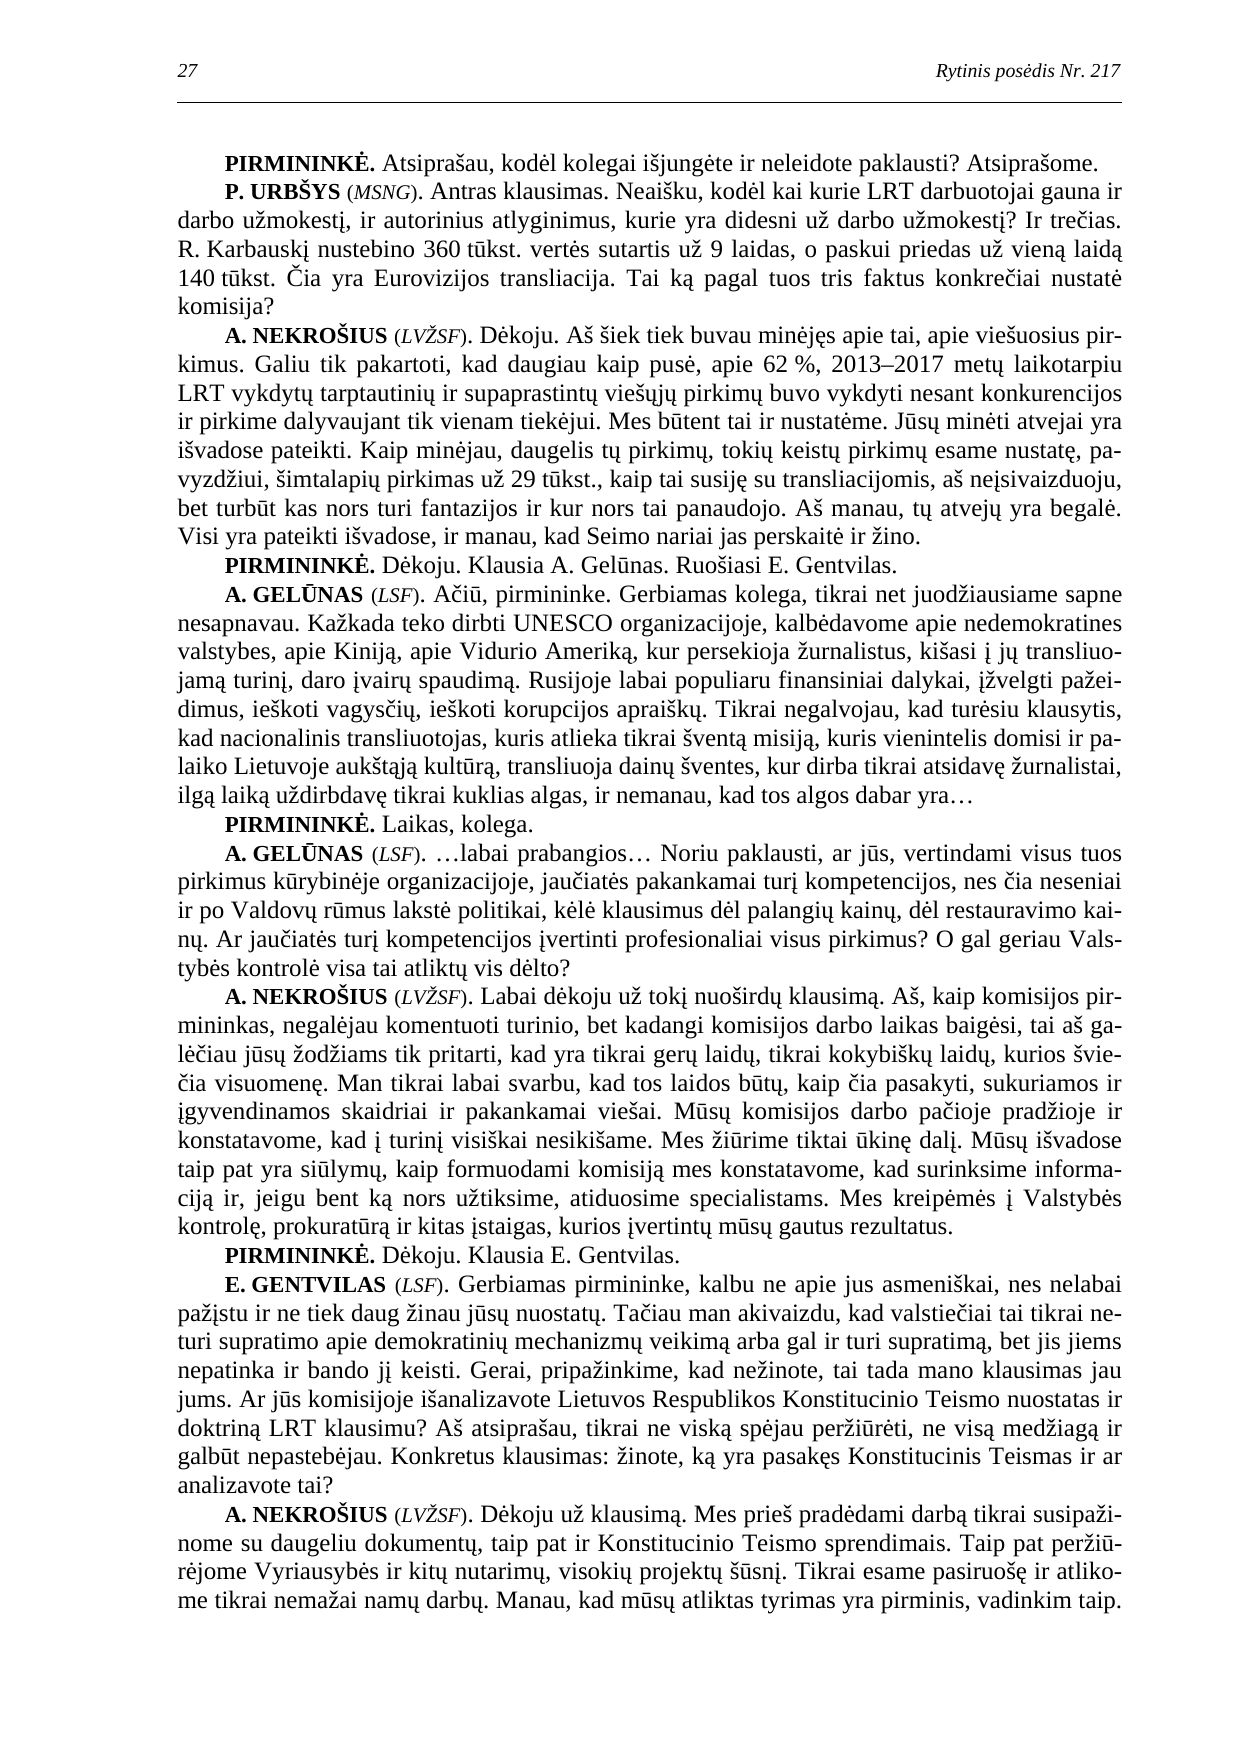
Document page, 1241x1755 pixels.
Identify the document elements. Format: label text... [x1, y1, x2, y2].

text A. NEKROŠIUS (LVŽSF). La­bai dė­ko­ju už to­kį nuo­šir­dų klau­si­mą. Aš, kaip ko­mi­si­jos pir­mi­nin­kas, ne­ga­lė­jau ko­men­tuo­ti tu­ri­nio, bet ka­dan­gi ko­mi­si­jos dar­bo lai­kas bai­gė­si, tai aš ga­lė­čiau jū­sų žo­džiams tik pri­tar­ti, kad yra tik­rai ge­rų lai­dų, tik­rai ko­ky­biš­kų lai­dų, ku­rios švie­čia vi­suo­me­nę. Man tik­rai la­bai svar­bu, kad tos lai­dos bū­tų, kaip čia pa­sa­ky­ti, su­ku­ria­mos ir įgy­ven­di­na­mos skaid­riai ir pa­kan­ka­mai vie­šai. Mū­sų ko­mi­si­jos dar­bo pa­čio­je pra­džio­je ir kon­sta­ta­vo­me, kad į tu­ri­nį vi­siš­kai ne­si­ki­ša­me. Mes žiū­ri­me tik­tai ūki­nę da­lį. Mū­sų iš­va­do­se taip pat yra siū­ly­mų, kaip for­muo­da­mi ko­mi­si­ją mes kon­sta­ta­vo­me, kad su­rink­si­me in­for­ma­ci­ją ir, jei­gu bent ką nors už­tik­si­me, ati­duo­si­me spe­cia­lis­tams. Mes krei­pė­mės į Vals­ty­bės kon­tro­lę, pro­ku­ra­tū­rą ir ki­tas įstai­gas, ku­rios įver­tin­tų mū­sų gau­tus re­zul­ta­tus. [177, 981, 1122, 1240]
text E. GENTVILAS (LSF). Ger­bia­mas pir­mi­nin­ke, kal­bu ne apie jus as­me­niš­kai, nes ne­la­bai pa­žįs­tu ir ne tiek daug ži­nau jū­sų nuo­sta­tų. Ta­čiau man aki­vaiz­du, kad vals­tie­čiai tai tik­rai ne­tu­ri su­pra­ti­mo apie de­mo­kra­tinių me­cha­niz­mų vei­ki­mą ar­ba gal ir tu­ri su­pra­ti­mą, bet jis jiems ne­pa­tin­ka ir ban­do jį keis­ti. Ge­rai, pri­pa­žin­ki­me, kad ne­ži­no­te, tai ta­da ma­no klau­si­mas jau jums. Ar jūs ko­mi­si­jo­je iš­ana­li­za­vo­te Lie­tu­vos Res­pub­li­kos Kon­sti­tu­ci­nio Teis­mo nuo­sta­tas ir dok­tri­ną LRT klau­si­mu? Aš at­si­pra­šau, tik­rai ne vis­ką spė­jau per­žiū­rė­ti, ne vi­są me­džia­gą ir gal­būt ne­pa­ste­bė­jau. Kon­kre­tus klau­si­mas: ži­no­te, ką yra pa­sa­kęs Kon­sti­tu­ci­nis Teis­mas ir ar ana­li­za­vo­te tai? [177, 1269, 1122, 1499]
text A. GELŪNAS (LSF). …la­bai pra­ban­gios… No­riu pa­klaus­ti, ar jūs, ver­tin­da­mi vi­sus tuos pir­ki­mus kū­ry­bi­nė­je or­ga­ni­za­ci­jo­je, jau­čia­tės pa­kan­ka­mai tu­rį kom­pe­ten­ci­jos, nes čia ne­se­niai ir po Val­do­vų rū­mus laks­tė po­li­ti­kai, kė­lė klau­si­mus dėl pa­lan­gių kai­nų, dėl res­tau­ra­vi­mo kai­nų. Ar jau­čia­tės tu­rį kom­pe­ten­ci­jos įver­tin­ti pro­fe­sio­na­liai vi­sus pir­ki­mus? O gal ge­riau Vals­ty­bės kon­tro­lė vi­sa tai at­lik­tų vis dėl­to? [177, 838, 1122, 981]
text PIRMININKĖ. At­si­pra­šau, ko­dėl ko­le­gai iš­jun­gė­te ir ne­lei­do­te pa­klaus­ti? At­si­pra­šo­me. [177, 148, 1122, 176]
text PIRMININKĖ. Dė­ko­ju. Klau­sia A. Ge­lū­nas. Ruo­šia­si E. Gent­vi­las. [177, 550, 1122, 579]
text P. URBŠYS (MSNG). Ant­ras klau­si­mas. Ne­aiš­ku, ko­dėl kai ku­rie LRT dar­buo­to­jai gau­na ir dar­bo už­mo­kes­tį, ir au­to­ri­nius at­ly­gi­ni­mus, ku­rie yra di­des­ni už dar­bo už­mo­kes­tį? Ir tre­čias. R. Kar­baus­kį nu­ste­bi­no 360 tūkst. ver­tės su­tar­tis už 9 lai­das, o pas­kui prie­das už vie­ną lai­dą 140 tūkst. Čia yra Eu­ro­vi­zi­jos tran­slia­ci­ja. Tai ką pa­gal tuos tris fak­tus kon­kre­čiai nu­sta­tė komi­si­ja? [177, 176, 1122, 320]
text PIRMININKĖ. Lai­kas, ko­le­ga. [177, 809, 1122, 838]
text A. NEKROŠIUS (LVŽSF). Dė­ko­ju. Aš šiek tiek bu­vau mi­nė­jęs apie tai, apie vie­šuo­sius pir­ki­mus. Ga­liu tik pa­kar­to­ti, kad dau­giau kaip pu­sė, apie 62 %, 2013–2017 me­tų lai­ko­tar­piu LRT vyk­dy­tų tarp­tau­ti­nių ir su­pap­ras­tin­tų vie­šų­jų pir­ki­mų bu­vo vyk­dy­ti ne­sant kon­ku­ren­ci­jos ir pir­ki­me da­ly­vau­jant tik vie­nam tie­kė­jui. Mes bū­tent tai ir nu­sta­tė­me. Jū­sų mi­nė­ti at­ve­jai yra iš­va­do­se pa­teik­ti. Kaip mi­nė­jau, dau­ge­lis tų pir­ki­mų, to­kių keis­tų pir­ki­mų esa­me nu­sta­tę, pa­vyz­džiui, šim­ta­la­pių pir­ki­mas už 29 tūkst., kaip tai su­si­ję su tran­slia­ci­jo­mis, aš ne­įsi­vaiz­duo­ju, bet tur­būt kas nors tu­ri fan­ta­zi­jos ir kur nors tai pa­nau­do­jo. Aš ma­nau, tų at­ve­jų yra be­ga­lė. Vi­si yra pa­teik­ti iš­va­do­se, ir ma­nau, kad Sei­mo na­riai jas per­skai­tė ir ži­no. [177, 320, 1122, 550]
text A. GELŪNAS (LSF). Ačiū, pir­mi­nin­ke. Ger­bia­mas ko­le­ga, tik­rai net juo­džiau­sia­me sap­ne ne­sap­na­vau. Kaž­ka­da te­ko dirb­ti UNESCO or­ga­ni­za­ci­jo­je, kal­bė­da­vo­me apie ne­de­mok­ra­ti­nes vals­ty­bes, apie Ki­ni­ją, apie Vi­du­rio Ame­ri­ką, kur per­se­kio­ja žur­na­lis­tus, ki­ša­si į jų tran­sliuo­ja­mą tu­ri­nį, da­ro įvai­rų spau­di­mą. Ru­si­jo­je la­bai po­pu­lia­ru fi­nan­si­niai da­ly­kai, įžvelg­ti pa­žei­di­mus, ieš­ko­ti va­gys­čių, ieš­ko­ti ko­rup­ci­jos ap­raiš­kų. Tik­rai ne­gal­vo­jau, kad tu­rė­siu klau­sy­tis, kad na­cio­na­li­nis tran­sliuo­to­jas, ku­ris at­lie­ka tik­rai šven­tą mi­si­ją, ku­ris vie­nin­te­lis do­mi­si ir pa­lai­ko Lie­tu­vo­je aukš­tą­ją kul­tū­rą, tran­sliuo­ja dai­nų šven­tes, kur dir­ba tik­rai at­si­da­vę žur­na­lis­tai, il­gą lai­ką už­dirb­da­vę tik­rai kuk­lias al­gas, ir ne­ma­nau, kad tos al­gos da­bar yra… [177, 579, 1122, 809]
text A. NEKROŠIUS (LVŽSF). Dė­ko­ju už klau­si­mą. Mes prieš pra­dė­da­mi dar­bą tik­rai su­si­pa­ži­no­me su dau­ge­liu do­ku­men­tų, taip pat ir Kon­sti­tu­ci­nio Teis­mo spren­di­mais. Taip pat per­žiū­rė­jo­me Vy­riau­sy­bės ir ki­tų nu­ta­ri­mų, vi­so­kių pro­jek­tų šūs­nį. Tik­rai esa­me pa­si­ruo­šę ir at­li­ko­me tik­rai ne­ma­žai na­mų dar­bų. Ma­nau, kad mū­sų at­lik­tas ty­ri­mas yra pir­mi­nis, va­din­kim taip. [177, 1499, 1122, 1614]
text PIRMININKĖ. Dė­ko­ju. Klau­sia E. Gent­vi­las. [177, 1240, 1122, 1269]
